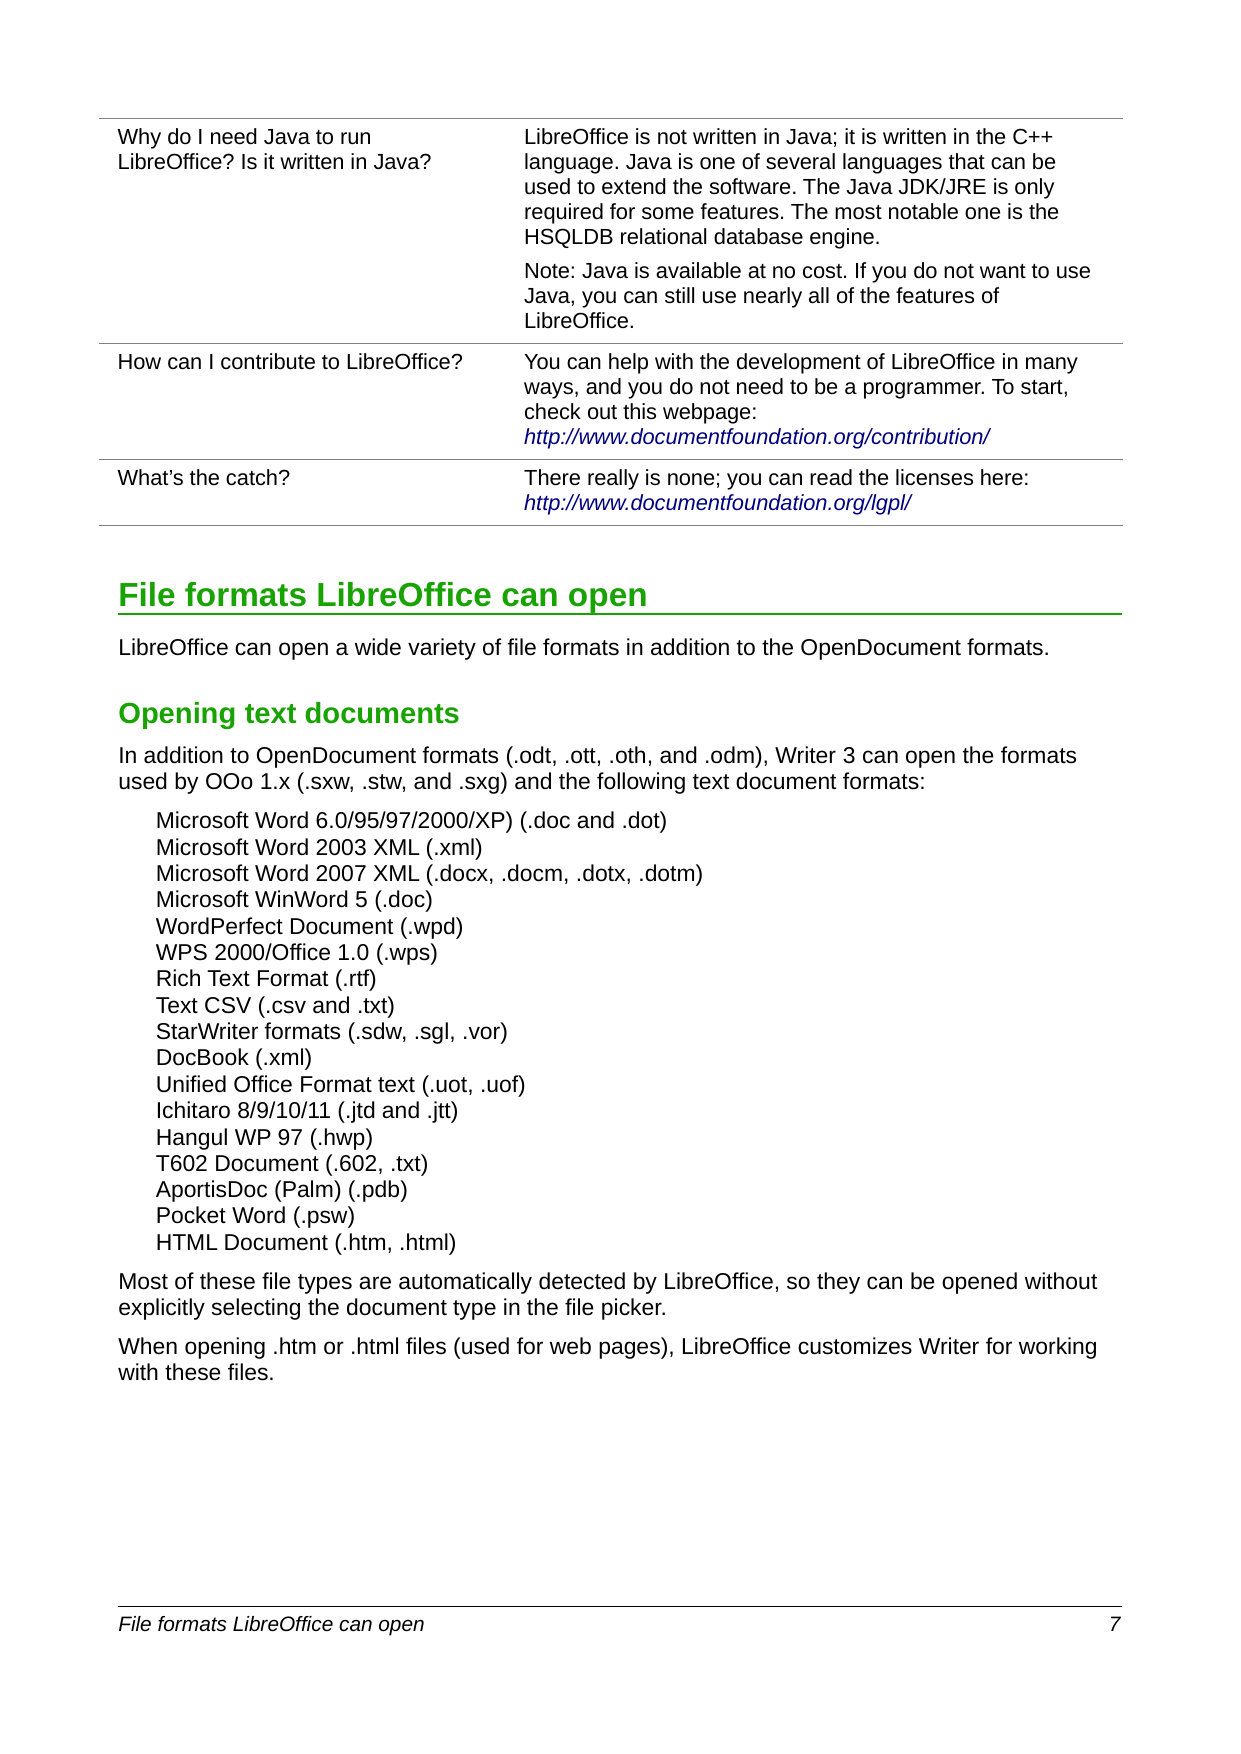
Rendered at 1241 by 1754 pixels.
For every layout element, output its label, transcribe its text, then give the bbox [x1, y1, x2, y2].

table_cell There really is none; you can read the licenses here: http://www.documentfoundation.org/lgpl/ [506, 460, 1122, 525]
subtitle Opening text documents [118, 696, 1122, 729]
subtitle File formats LibreOffice can open [118, 575, 1122, 613]
text Microsoft Word 6.0/95/97/2000/XP) (.doc and .dot) Microsoft Word 2003 XML (.xml) Microsoft Word 2007 XML (.docx, .docm, .dotx, .dotm) Microsoft WinWord 5 (.doc) WordPerfect Document (.wpd) WPS 2000/Office 1.0 (.wps) Rich Text Format (.rtf) Text CSV (.csv and .txt) StarWriter formats (.sdw, .sgl, .vor) DocBook (.xml) Unified Office Format text (.uot, .uof) Ichitaro 8/9/10/11 (.jtd and .jtt) Hangul WP 97 (.hwp) T602 Document (.602, .txt) AportisDoc (Palm) (.pdb) Pocket Word (.psw) HTML Document (.htm, .html) [156, 807, 1122, 1255]
text LibreOffice can open a wide variety of file formats in addition to the OpenDocument formats. [118, 634, 1122, 661]
text In addition to OpenDocument formats (.odt, .ott, .oth, and .odm), Writer 3 can open the formats used by OOo 1.x (.sxw, .stw, and .sxg) and the following text document formats: [118, 742, 1122, 795]
table_cell You can help with the development of LibreOffice in many ways, and you do not need to be a programmer. To start, check out this webpage: http://www.documentfoundation.org/contribution/ [506, 344, 1122, 459]
table_cell Why do I need Java to run LibreOffice? Is it written in Java? [99, 119, 506, 343]
table_cell What’s the catch? [99, 460, 506, 525]
text Most of these file types are automatically detected by LibreOffice, so they can be opened without explicitly selecting the document type in the file picker. [118, 1268, 1122, 1320]
table_cell LibreOffice is not written in Java; it is written in the C++ language. Java is one of several languages that can be used to extend the software. The Java JDK/JRE is only required for some features. The most notable one is the HSQLDB relational database engine. Note: Java is available at no cost. If you do not want to use Java, you can still use nearly all of the features of LibreOffice. [506, 119, 1122, 343]
text When opening .htm or .html files (used for web pages), LibreOffice customizes Writer for working with these files. [118, 1333, 1122, 1386]
table_cell How can I contribute to LibreOffice? [99, 344, 506, 459]
